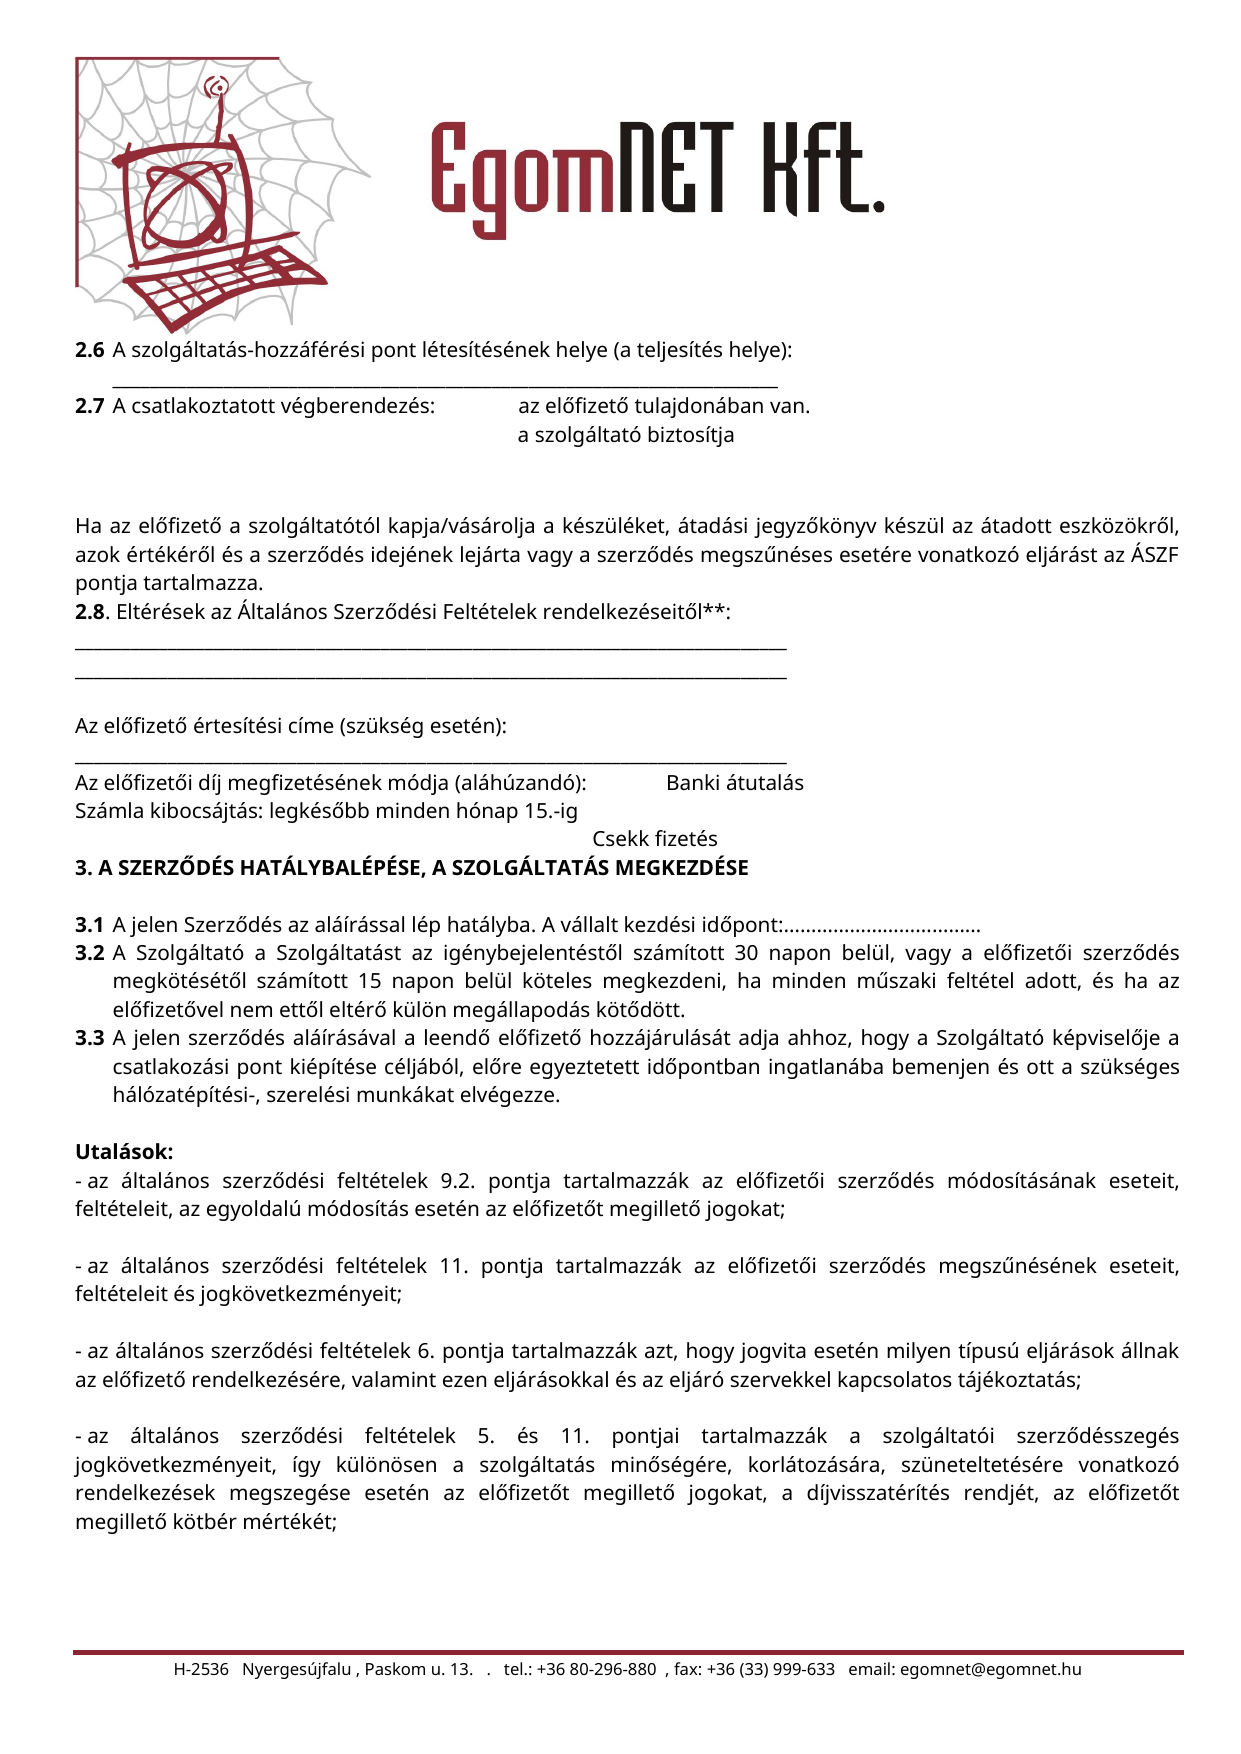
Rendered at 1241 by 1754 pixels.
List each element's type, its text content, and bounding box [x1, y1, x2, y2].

list A jelen Szerződés az aláírással lép hatályba. A vállalt kezdési időpont:……………………………… [75, 910, 1181, 938]
picture [75, 56, 372, 335]
list A Szolgáltató a Szolgáltatást az igénybejelentéstől számított 30 napon belül, vagy a előfizetői szerződés megkötésétől számított 15 napon belül köteles megkezdeni, ha minden műszaki feltétel adott, és ha az előfizetővel nem ettől eltérő külön megállapodás kötődött. [75, 938, 1181, 1023]
list A csatlakoztatott végberendezés: az előfizető tulajdonában van. [75, 392, 1181, 420]
text 3. A SZERZŐDÉS HATÁLYBALÉPÉSE, A SZOLGÁLTATÁS MEGKEZDÉSE [75, 853, 1181, 881]
text a szolgáltató biztosítja [444, 420, 1181, 448]
text Csekk fizetés [75, 824, 1181, 853]
list A jelen szerződés aláírásával a leendő előfizető hozzájárulását adja ahhoz, hogy a Szolgáltató képviselője a csatlakozási pont kiépítése céljából, előre egyeztetett időpontban ingatlanába bemenjen és ott a szükséges hálózatépítési-, szerelési munkákat elvégezze. [75, 1023, 1181, 1109]
text Az előfizetői díj megfizetésének módja (aláhúzandó): Banki átutalás [75, 768, 1181, 796]
text Számla kibocsájtás: legkésőbb minden hónap 15.-ig [75, 796, 1181, 824]
text _____________________________________________________________________________ _____________________________________________________________________________ [75, 625, 1181, 711]
text Utalások: [75, 1137, 1181, 1166]
text Az előfizető értesítési címe (szükség esetén): [75, 711, 1181, 739]
text - az általános szerződési feltételek 9.2. pontja tartalmazzák az előfizetői szerződés módosításának eseteit, feltételeit, az egyoldalú módosítás esetén az előfizetőt megillető jogokat; [75, 1166, 1181, 1223]
text Ha az előfizető a szolgáltatótól kapja/vásárolja a készüléket, átadási jegyzőkönyv készül az átadott eszközökről, azok értékéről és a szerződés idejének lejárta vagy a szerződés megszűnéses esetére vonatkozó eljárást az ÁSZF pontja tartalmazza. [75, 512, 1181, 597]
list A szolgáltatás-hozzáférési pont létesítésének helye (a teljesítés helye): ________________________________________________________________________ [75, 335, 1181, 392]
text - az általános szerződési feltételek 6. pontja tartalmazzák azt, hogy jogvita esetén milyen típusú eljárások állnak az előfizető rendelkezésére, valamint ezen eljárásokkal és az eljáró szervekkel kapcsolatos tájékoztatás; [75, 1336, 1181, 1393]
text - az általános szerződési feltételek 11. pontja tartalmazzák az előfizetői szerződés megszűnésének eseteit, feltételeit és jogkövetkezményeit; [75, 1251, 1181, 1308]
text - az általános szerződési feltételek 5. és 11. pontjai tartalmazzák a szolgáltatói szerződésszegés jogkövetkezményeit, így különösen a szolgáltatás minőségére, korlátozására, szüneteltetésére vonatkozó rendelkezések megszegése esetén az előfizetőt megillető jogokat, a díjvisszatérítés rendjét, az előfizetőt megillető kötbér mértékét; [75, 1422, 1181, 1535]
picture [427, 119, 885, 241]
text _____________________________________________________________________________ [75, 739, 1181, 768]
text 2.8. Eltérések az Általános Szerződési Feltételek rendelkezéseitől**: [75, 597, 1181, 625]
